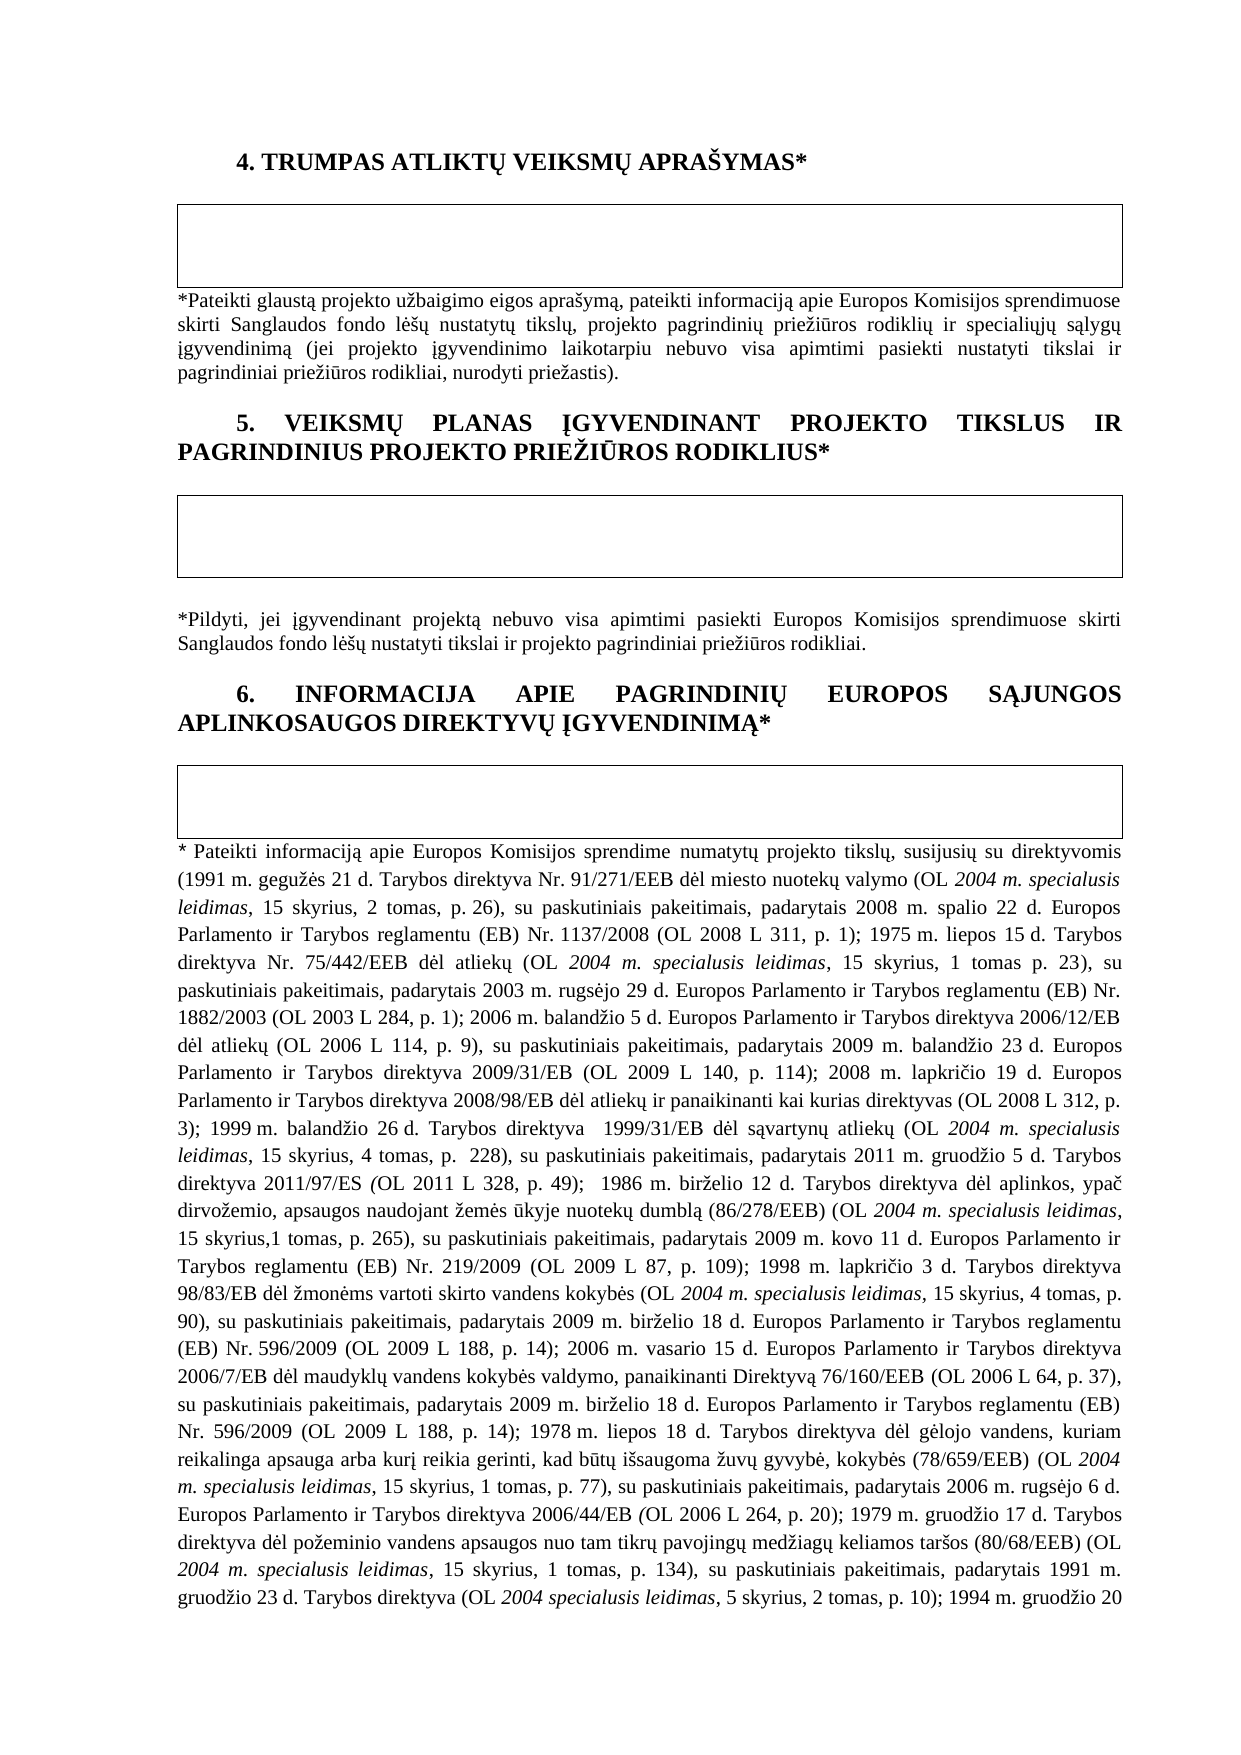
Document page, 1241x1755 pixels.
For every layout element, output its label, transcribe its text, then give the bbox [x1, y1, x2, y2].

text * Pateikti informaciją apie Europos Komisijos sprendime numatytų projekto tikslų, susijusių su direktyvomis (1991 m. gegužės 21 d. Tarybos direktyva Nr. 91/271/EEB dėl miesto nuotekų valymo (OL 2004 m. specialusis leidimas, 15 skyrius, 2 tomas, p. 26), su paskutiniais pakeitimais, padarytais 2008 m. spalio 22 d. Europos Parlamento ir Tarybos reglamentu (EB) Nr. 1137/2008 (OL 2008 L 311, p. 1); 1975 m. liepos 15 d. Tarybos direktyva Nr. 75/442/EEB dėl atliekų (OL 2004 m. specialusis leidimas, 15 skyrius, 1 tomas p. 23), su paskutiniais pakeitimais, padarytais 2003 m. rugsėjo 29 d. Europos Parlamento ir Tarybos reglamentu (EB) Nr. 1882/2003 (OL 2003 L 284, p. 1); 2006 m. balandžio 5 d. Europos Parlamento ir Tarybos direktyva 2006/12/EB dėl atliekų (OL 2006 L 114, p. 9), su paskutiniais pakeitimais, padarytais 2009 m. balandžio 23 d. Europos Parlamento ir Tarybos direktyva 2009/31/EB (OL 2009 L 140, p. 114); 2008 m. lapkričio 19 d. Europos Parlamento ir Tarybos direktyva 2008/98/EB dėl atliekų ir panaikinanti kai kurias direktyvas (OL 2008 L 312, p. 3); 1999 m. balandžio 26 d. Tarybos direktyva 1999/31/EB dėl sąvartynų atliekų (OL 2004 m. specialusis leidimas, 15 skyrius, 4 tomas, p. 228), su paskutiniais pakeitimais, padarytais 2011 m. gruodžio 5 d. Tarybos direktyva 2011/97/ES (OL 2011 L 328, p. 49); 1986 m. birželio 12 d. Tarybos direktyva dėl aplinkos, ypač dirvožemio, apsaugos naudojant žemės ūkyje nuotekų dumblą (86/278/EEB) (OL 2004 m. specialusis leidimas, 15 skyrius,1 tomas, p. 265), su paskutiniais pakeitimais, padarytais 2009 m. kovo 11 d. Europos Parlamento ir Tarybos reglamentu (EB) Nr. 219/2009 (OL 2009 L 87, p. 109); 1998 m. lapkričio 3 d. Tarybos direktyva 98/83/EB dėl žmonėms vartoti skirto vandens kokybės (OL 2004 m. specialusis leidimas, 15 skyrius, 4 tomas, p. 90), su paskutiniais pakeitimais, padarytais 2009 m. birželio 18 d. Europos Parlamento ir Tarybos reglamentu (EB) Nr. 596/2009 (OL 2009 L 188, p. 14); 2006 m. vasario 15 d. Europos Parlamento ir Tarybos direktyva 2006/7/EB dėl maudyklų vandens kokybės valdymo, panaikinanti Direktyvą 76/160/EEB (OL 2006 L 64, p. 37), su paskutiniais pakeitimais, padarytais 2009 m. birželio 18 d. Europos Parlamento ir Tarybos reglamentu (EB) Nr. 596/2009 (OL 2009 L 188, p. 14); 1978 m. liepos 18 d. Tarybos direktyva dėl gėlojo vandens, kuriam reikalinga apsauga arba kurį reikia gerinti, kad būtų išsaugoma žuvų gyvybė, kokybės (78/659/EEB) (OL 2004 m. specialusis leidimas, 15 skyrius, 1 tomas, p. 77), su paskutiniais pakeitimais, padarytais 2006 m. rugsėjo 6 d. Europos Parlamento ir Tarybos direktyva 2006/44/EB (OL 2006 L 264, p. 20); 1979 m. gruodžio 17 d. Tarybos direktyva dėl požeminio vandens apsaugos nuo tam tikrų pavojingų medžiagų keliamos taršos (80/68/EEB) (OL 2004 m. specialusis leidimas, 15 skyrius, 1 tomas, p. 134), su paskutiniais pakeitimais, padarytais 1991 m. gruodžio 23 d. Tarybos direktyva (OL 2004 specialusis leidimas, 5 skyrius, 2 tomas, p. 10); 1994 m. gruodžio 20 [177, 839, 1122, 1609]
text *Pateikti glaustą projekto užbaigimo eigos aprašymą, pateikti informaciją apie Europos Komisijos sprendimuose skirti Sanglaudos fondo lėšų nustatytų tikslų, projekto pagrindinių priežiūros rodiklių ir specialiųjų sąlygų įgyvendinimą (jei projekto įgyvendinimo laikotarpiu nebuvo visa apimtimi pasiekti nustatyti tikslai ir pagrindiniai priežiūros rodikliai, nurodyti priežastis). [177, 288, 1122, 384]
text 5. Veiksmų planas įgyvendinant projekto tikslus ir pagrindinius projekto priežiūros rodiklius* [177, 408, 1122, 466]
table_header [178, 766, 1122, 838]
text *Pildyti, jei įgyvendinant projektą nebuvo visa apimtimi pasiekti Europos Komisijos sprendimuose skirti Sanglaudos fondo lėšų nustatyti tikslai ir projekto pagrindiniai priežiūros rodikliai. [177, 607, 1122, 655]
text 6. Informacija apie pagrindinių EuropoS sąjungos aplinkosaugos direktyvų įgyvendinimą* [177, 679, 1122, 736]
table_header [178, 496, 1122, 577]
text 4. TRUMPAS ATLIKTŲ VEIKSMŲ APRAŠYMAS* [177, 147, 1122, 176]
table_header [178, 205, 1122, 287]
